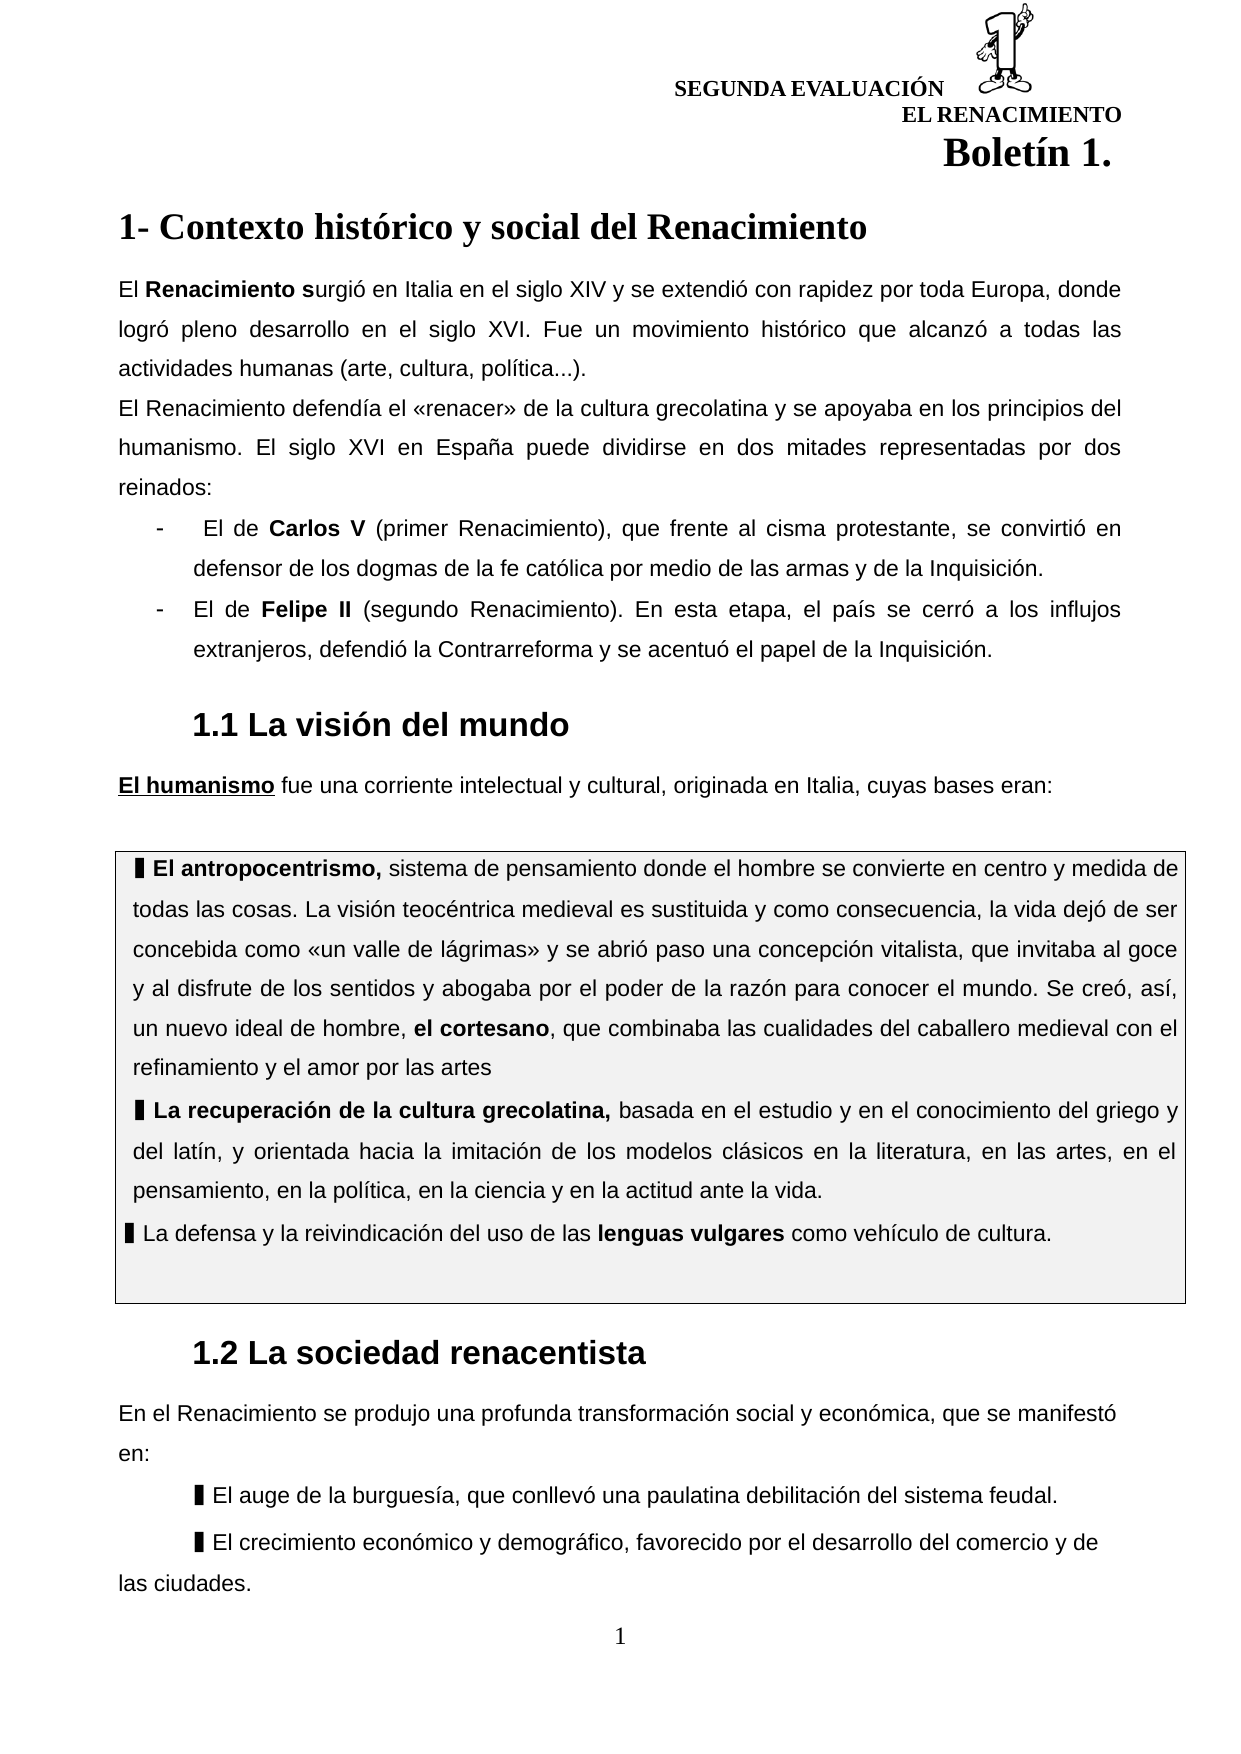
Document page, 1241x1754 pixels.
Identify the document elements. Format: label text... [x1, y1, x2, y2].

list El de Felipe II (segundo Renacimiento). En esta etapa, el país se cerró a los influjos extranjeros, defendió la Contrarreforma y se acentuó el papel de la Inquisición. [156, 594, 1122, 663]
text 1- Contexto histórico y social del Renacimiento [118, 204, 1122, 247]
text El Renacimiento surgió en Italia en el siglo XIV y se extendió con rapidez por toda Europa, donde logró pleno desarrollo en el siglo XVI. Fue un movimiento histórico que alcanzó a todas las actividades humanas (arte, cultura, política...). [118, 276, 1122, 382]
text ❚ El auge de la burguesía, que conllevó una paulatina debilitación del sistema feudal. [118, 1479, 1122, 1510]
text SEGUNDA EVALUACIÓN [118, 75, 1122, 101]
table_header ❚ El antropocentrismo, sistema de pensamiento donde el hombre se convierte en centro y medida de todas las cosas. La visión teocéntrica medieval es sustituida y como consecuencia, la vida dejó de ser concebida como «un valle de lágrimas» y se abrió paso una concepción vitalista, que invitaba al goce y al disfrute de los sentidos y abogaba por el poder de la razón para conocer el mundo. Se creó, así, un nuevo ideal de hombre, el cortesano, que combinaba las cualidades del caballero medieval con el refinamiento y el amor por las artes ❚ La recuperación de la cultura grecolatina, basada en el estudio y en el conocimiento del griego y del latín, y orientada hacia la imitación de los modelos clásicos en la literatura, en las artes, en el pensamiento, en la política, en la ciencia y en la actitud ante la vida. ❚ La defensa y la reivindicación del uso de las lenguas vulgares como vehículo de cultura. [116, 852, 1185, 1303]
list El de Carlos V (primer Renacimiento), que frente al cisma protestante, se convirtió en defensor de los dogmas de la fe católica por medio de las armas y de la Inquisición. [156, 513, 1122, 581]
text Boletín 1. [118, 128, 1122, 176]
text 1.1 La visión del mundo [118, 704, 1122, 743]
text El Renacimiento defendía el «renacer» de la cultura grecolatina y se apoyaba en los principios del humanismo. El siglo XVI en España puede dividirse en dos mitades representadas por dos reinados: [118, 395, 1122, 500]
text En el Renacimiento se produjo una profunda transformación social y económica, que se manifestó en: [118, 1400, 1122, 1466]
text 1.2 La sociedad renacentista [118, 1333, 1122, 1371]
text EL RENACIMIENTO [118, 101, 1122, 128]
text ❚ El crecimiento económico y demográfico, favorecido por el desarrollo del comercio y de las ciudades. [118, 1526, 1122, 1597]
text El humanismo fue una corriente intelectual y cultural, originada en Italia, cuyas bases eran: [118, 772, 1122, 798]
